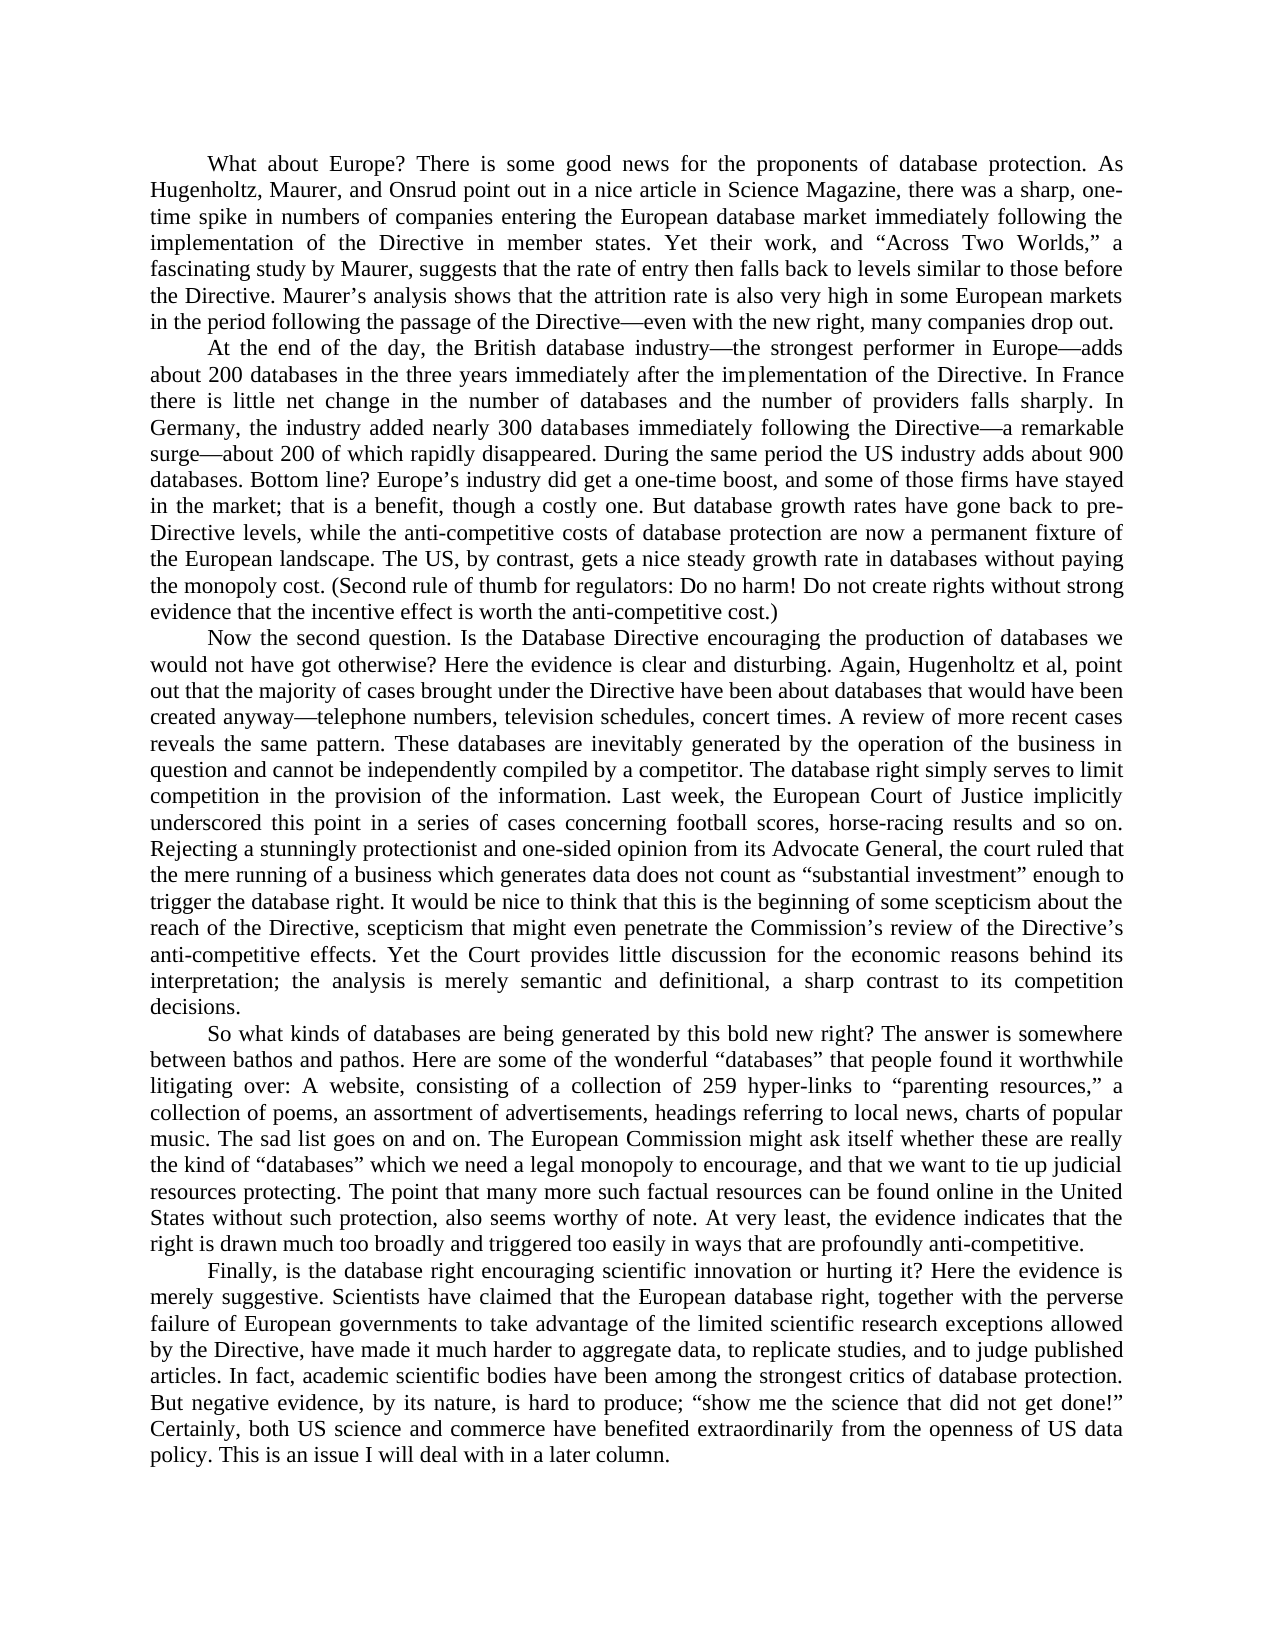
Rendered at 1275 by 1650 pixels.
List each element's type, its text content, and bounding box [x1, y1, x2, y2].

text What about Europe? There is some good news for the proponents of database protection. As Hugenholtz, Maurer, and Onsrud point out in a nice article in Science Magazine, there was a sharp, one-time spike in numbers of companies entering the European database market immediately following the implementation of the Directive in member states. Yet their work, and “Across Two Worlds,” a fascinating study by Maurer, suggests that the rate of entry then falls back to levels similar to those before the Directive. Maurer’s analysis shows that the attrition rate is also very high in some European markets in the period following the passage of the Directive—even with the new right, many companies drop out. [150, 150, 1125, 334]
text Now the second question. Is the Database Directive encouraging the production of databases we would not have got otherwise? Here the evidence is clear and disturbing. Again, Hugenholtz et al, point out that the majority of cases brought under the Directive have been about databases that would have been created anyway—telephone numbers, television schedules, concert times. A review of more recent cases reveals the same pattern. These databases are inevitably generated by the operation of the business in question and cannot be independently compiled by a competitor. The database right simply serves to limit competition in the provision of the information. Last week, the European Court of Justice implicitly underscored this point in a series of cases concerning football scores, horse-racing results and so on. Rejecting a stunningly protectionist and one-sided opinion from its Advocate General, the court ruled that the mere running of a business which generates data does not count as “substantial investment” enough to trigger the database right. It would be nice to think that this is the beginning of some scepticism about the reach of the Directive, scepticism that might even penetrate the Commission’s review of the Directive’s anti-competitive effects. Yet the Court provides little discussion for the economic reasons behind its interpretation; the analysis is merely semantic and definitional, a sharp contrast to its competition decisions. [150, 624, 1125, 1020]
text At the end of the day, the British database industry—the strongest performer in Europe—adds about 200 databases in the three years immediately after the im­ple­men­ta­tion of the Directive. In France there is little net change in the number of databases and the number of providers falls sharply. In Germany, the industry added nearly 300 data­bases immediately following the Directive—a remarkable surge—about 200 of which rapidly disappeared. During the same period the US industry adds about 900 databases. Bottom line? Europe’s industry did get a one-time boost, and some of those firms have stayed in the market; that is a benefit, though a costly one. But database growth rates have gone back to pre-Directive levels, while the anti-competitive costs of database protection are now a permanent fixture of the European landscape. The US, by contrast, gets a nice steady growth rate in databases without paying the monopoly cost. (Second rule of thumb for regulators: Do no harm! Do not create rights without strong evidence that the incentive effect is worth the anti-competitive cost.) [150, 334, 1125, 624]
text So what kinds of databases are being generated by this bold new right? The answer is somewhere between bathos and pathos. Here are some of the wonderful “databases” that people found it worthwhile litigating over: A website, consisting of a collection of 259 hyper-links to “parenting resources,” a collection of poems, an assortment of advertisements, headings referring to local news, charts of popular music. The sad list goes on and on. The European Commission might ask itself whether these are really the kind of “databases” which we need a legal monopoly to encourage, and that we want to tie up judicial resources protecting. The point that many more such factual resources can be found online in the United States without such protection, also seems worthy of note. At very least, the evidence indicates that the right is drawn much too broadly and triggered too easily in ways that are profoundly anti-competitive. [150, 1020, 1125, 1257]
text Finally, is the database right encouraging scientific innovation or hurting it? Here the evidence is merely suggestive. Scientists have claimed that the European database right, together with the perverse failure of European governments to take advantage of the limited scientific research exceptions allowed by the Directive, have made it much harder to aggregate data, to replicate studies, and to judge published articles. In fact, academic scientific bodies have been among the strongest critics of database protection. But negative evidence, by its nature, is hard to produce; “show me the science that did not get done!” Certainly, both US science and commerce have benefited extraordinarily from the openness of US data policy. This is an issue I will deal with in a later column. [150, 1257, 1125, 1468]
